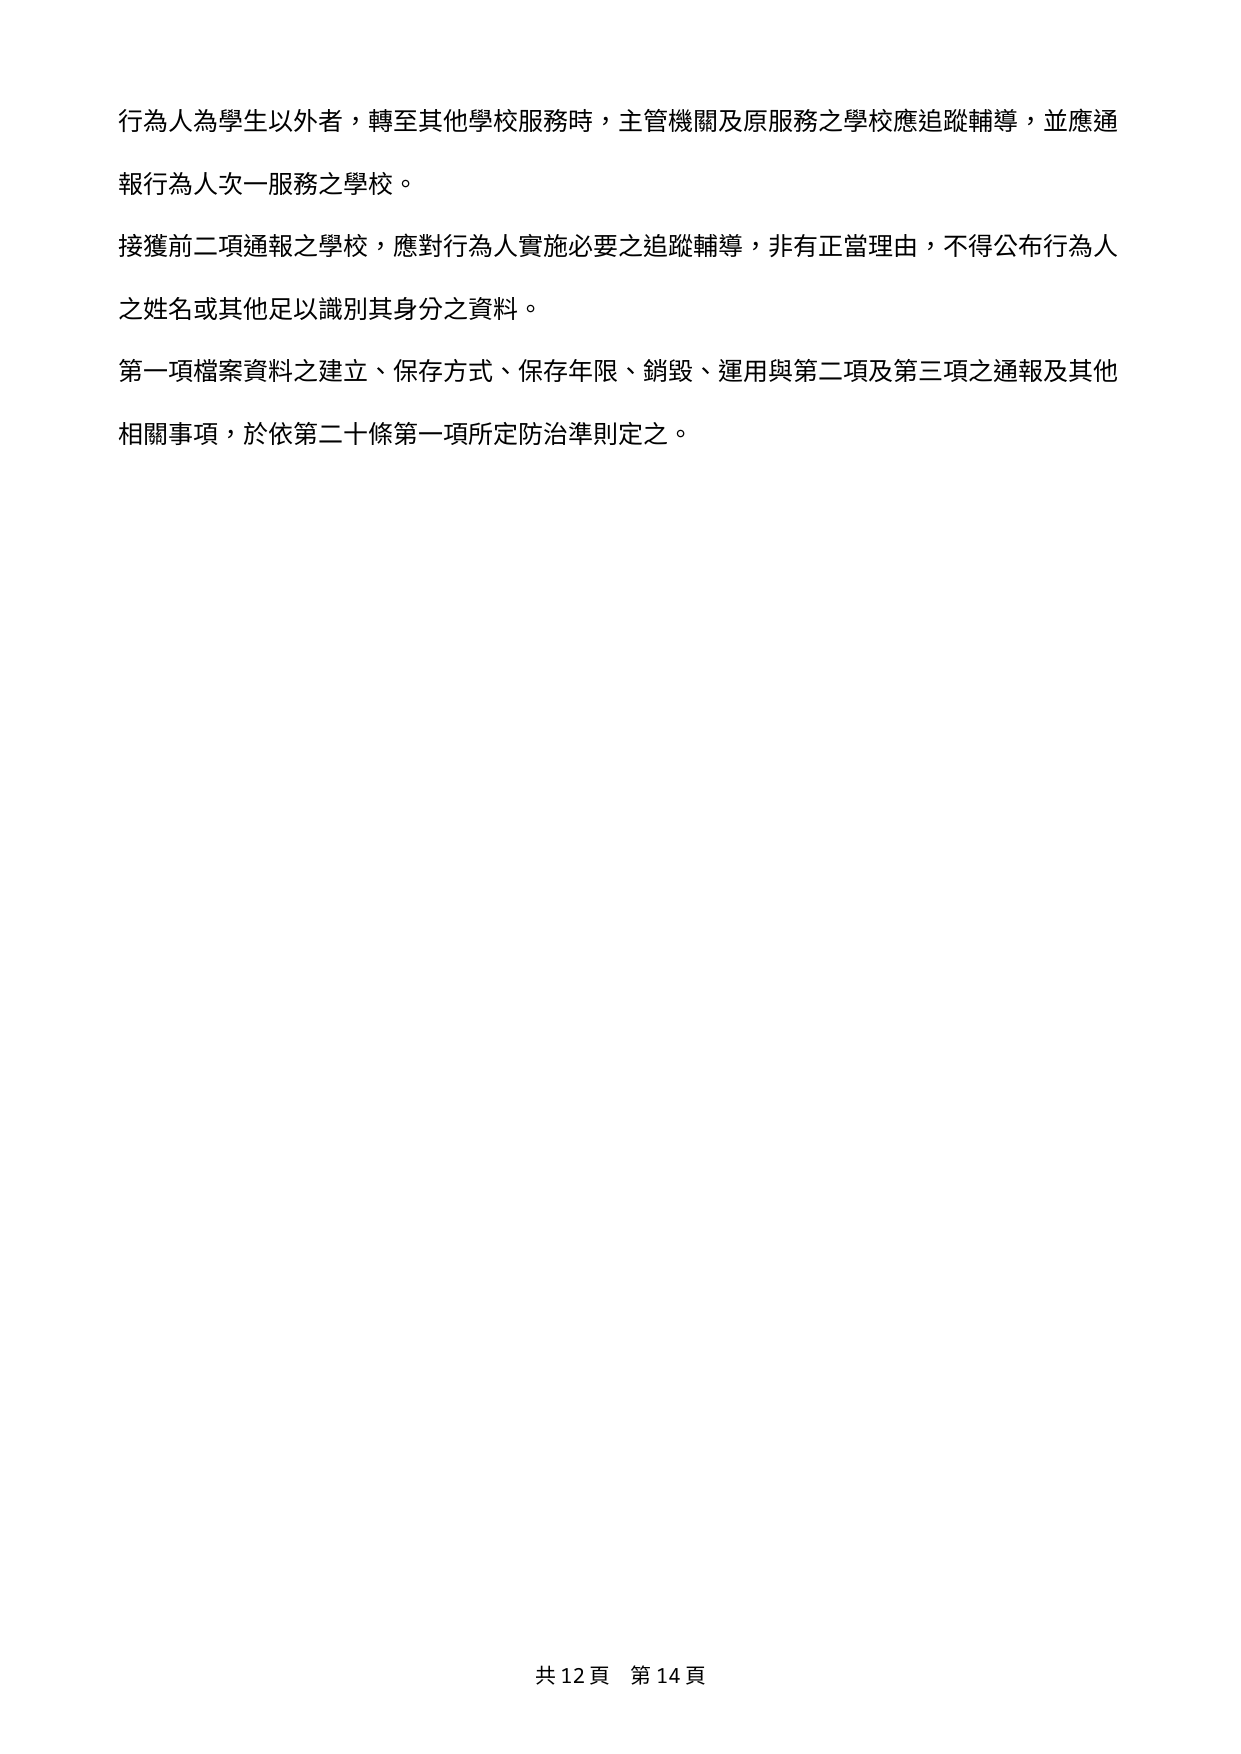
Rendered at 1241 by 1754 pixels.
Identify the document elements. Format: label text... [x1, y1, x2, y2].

text 第一項檔案資料之建立、保存方式、保存年限、銷毀、運用與第二項及第三項之通報及其他相關事項，於依第二十條第一項所定防治準則定之。 [118, 328, 1122, 453]
text 行為人為學生以外者，轉至其他學校服務時，主管機關及原服務之學校應追蹤輔導，並應通報行為人次一服務之學校。 [118, 78, 1122, 203]
text 接獲前二項通報之學校，應對行為人實施必要之追蹤輔導，非有正當理由，不得公布行為人之姓名或其他足以識別其身分之資料。 [118, 203, 1122, 328]
